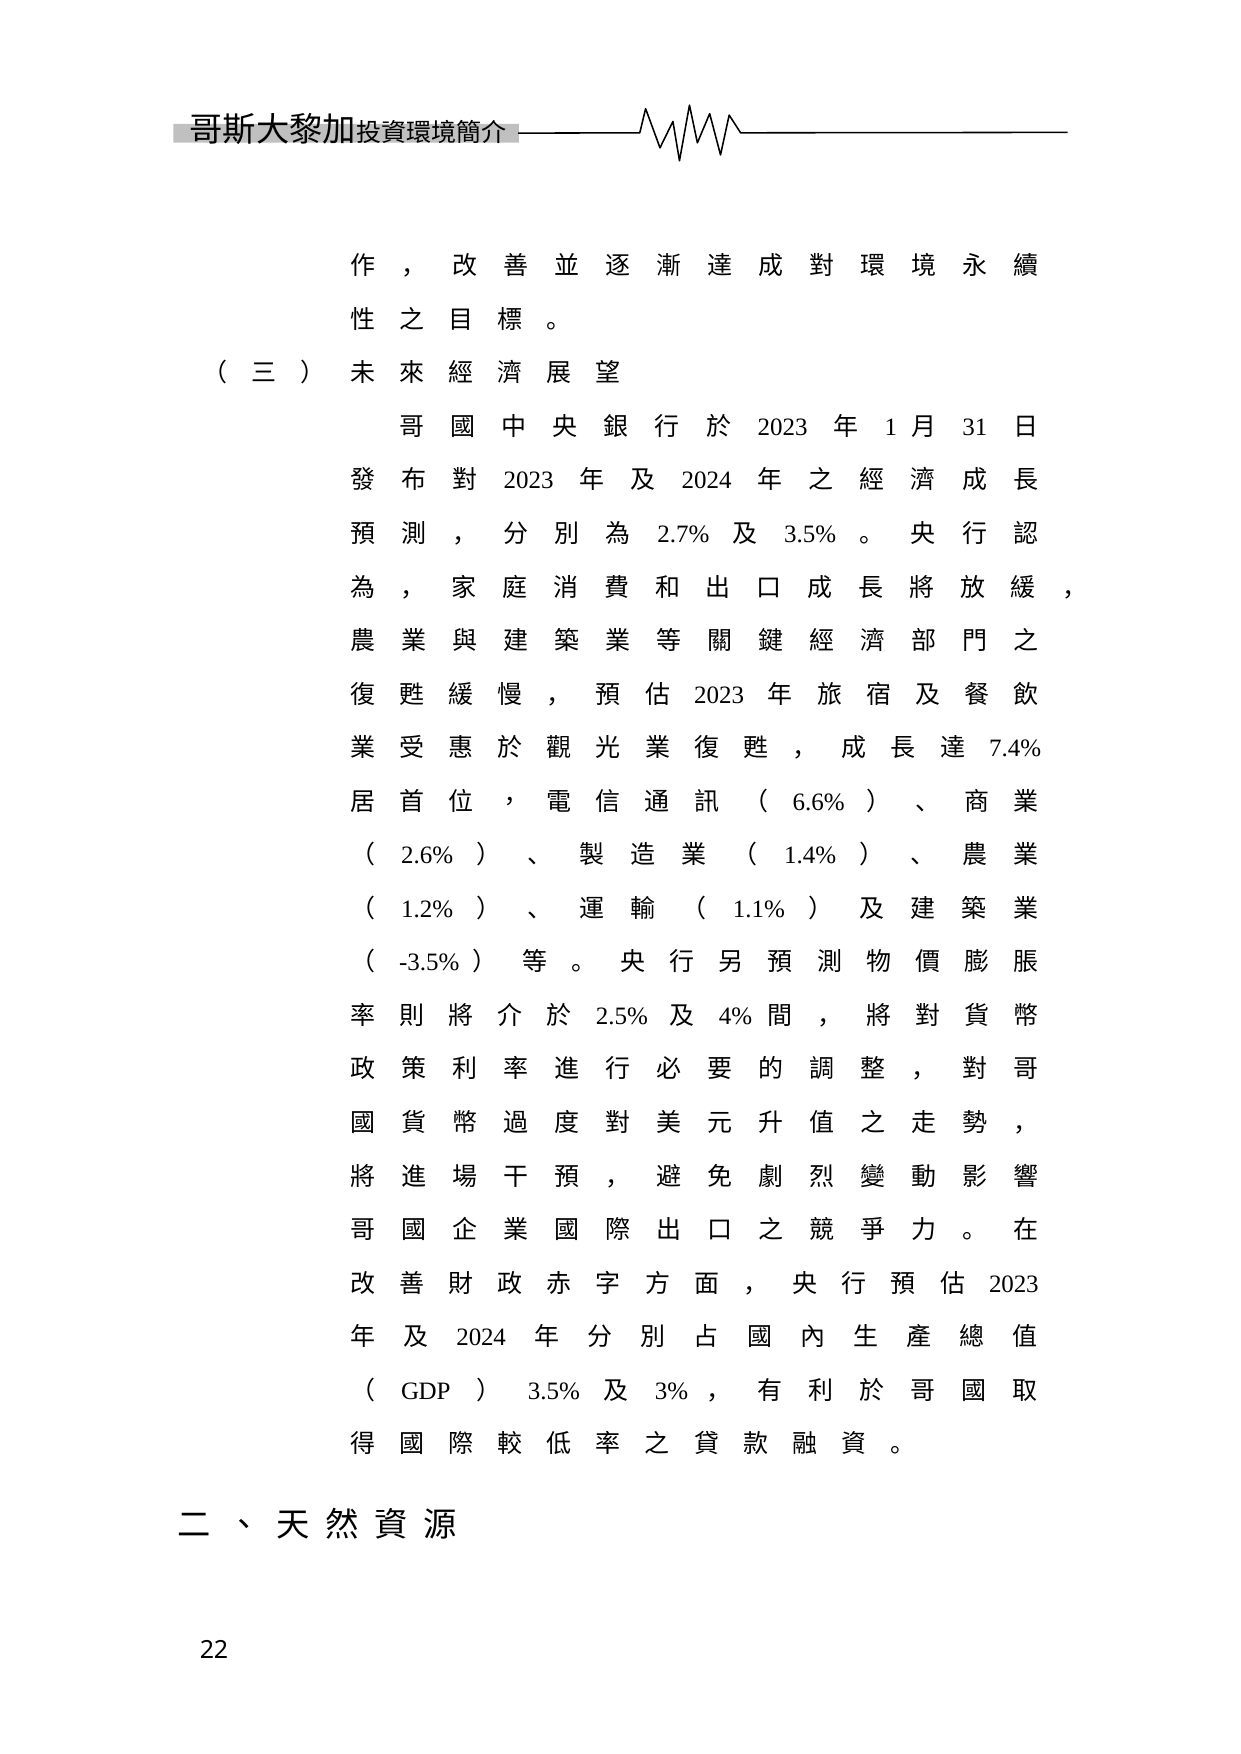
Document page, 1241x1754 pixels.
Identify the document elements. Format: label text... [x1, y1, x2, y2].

text 作，改善並逐漸達成對環境永續性之目標。 [325, 237, 1063, 344]
text 哥國中央銀行於2023年1月31日發布對2023年及2024年之經濟成長預測，分別為2.7%及3.5%。央行認為，家庭消費和出口成長將放緩，農業與建築業等關鍵經濟部門之復甦緩慢，預估2023年旅宿及餐飲業受惠於觀光業復甦，成長達7.4%居首位，電信通訊（6.6%）、商業（2.6%）、製造業（1.4%）、農業（1.2%）、運輸（1.1%）及建築業（-3.5%）等。央行另預測物價膨脹率則將介於2.5%及4%間，將對貨幣政策利率進行必要的調整，對哥國貨幣過度對美元升值之走勢，將進場干預，避免劇烈變動影響哥國企業國際出口之競爭力。在改善財政赤字方面，央行預估2023年及2024年分別占國內生產總值（GDP）3.5%及3%，有利於哥國取得國際較低率之貸款融資。 [325, 398, 1063, 1469]
text （三）未來經濟展望 [202, 344, 1063, 398]
text 二、天然資源 [178, 1495, 1063, 1549]
